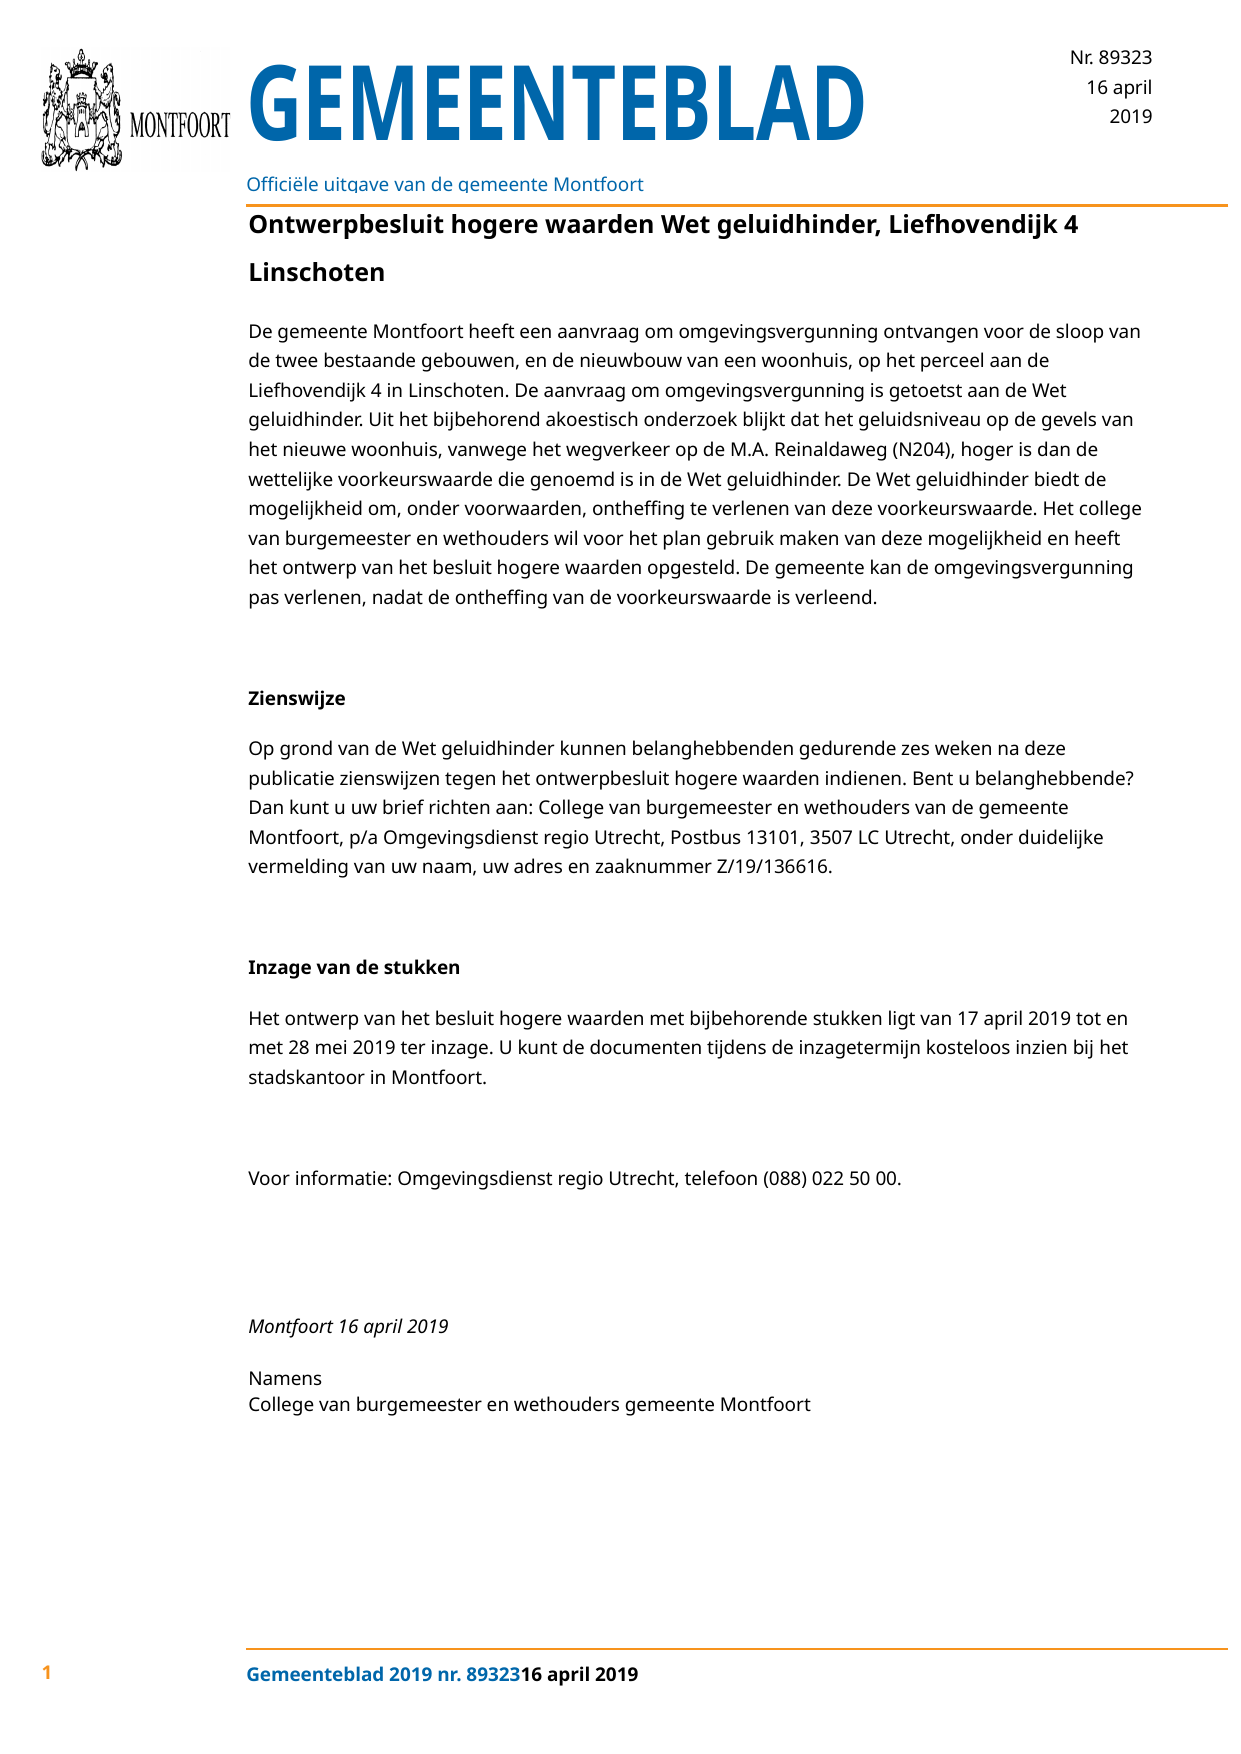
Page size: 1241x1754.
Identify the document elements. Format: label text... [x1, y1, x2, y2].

text College van burgemeester en wethouders gemeente Montfoort [248, 1391, 1152, 1417]
text Inzage van de stukken [248, 954, 1152, 980]
picture [41, 47, 231, 172]
text Namens [248, 1365, 1152, 1391]
text Zienswijze [248, 685, 1152, 711]
text Het ontwerp van het besluit hogere waarden met bijbehorende stukken ligt van 17 april 2019 tot en met 28 mei 2019 ter inzage. U kunt de documenten tijdens de inzagetermijn kosteloos inzien bij het stadskantoor in Montfoort. [248, 1005, 1152, 1090]
text Ontwerpbesluit hogere waarden Wet geluidhinder, Liefhovendijk 4 Linschoten [248, 207, 1152, 288]
text Voor informatie: Omgevingsdienst regio Utrecht, telefoon (088) 022 50 00. [248, 1165, 1152, 1191]
text De gemeente Montfoort heeft een aanvraag om omgevingsvergunning ontvangen voor de sloop van de twee bestaande gebouwen, en de nieuwbouw van een woonhuis, op het perceel aan de Liefhovendijk 4 in Linschoten. De aanvraag om omgevingsvergunning is getoetst aan de Wet geluidhinder. Uit het bijbehorend akoestisch onderzoek blijkt dat het geluidsniveau op de gevels van het nieuwe woonhuis, vanwege het wegverkeer op de M.A. Reinaldaweg (N204), hoger is dan de wettelijke voorkeurswaarde die genoemd is in de Wet geluidhinder. De Wet geluidhinder biedt de mogelijkheid om, onder voorwaarden, ontheffing te verlenen van deze voorkeurswaarde. Het college van burgemeester en wethouders wil voor het plan gebruik maken van deze mogelijkheid en heeft het ontwerp van het besluit hogere waarden opgesteld. De gemeente kan de omgevingsvergunning pas verlenen, nadat de ontheffing van de voorkeurswaarde is verleend. [248, 318, 1152, 610]
text Montfoort 16 april 2019 [248, 1314, 1152, 1339]
text Op grond van de Wet geluidhinder kunnen belanghebbenden gedurende zes weken na deze publicatie zienswijzen tegen het ontwerpbesluit hogere waarden indienen. Bent u belanghebbende? Dan kunt u uw brief richten aan: College van burgemeester en wethouders van de gemeente Montfoort, p/a Omgevingsdienst regio Utrecht, Postbus 13101, 3507 LC Utrecht, onder duidelijke vermelding van uw naam, uw adres en zaaknummer Z/19/136616. [248, 735, 1152, 879]
